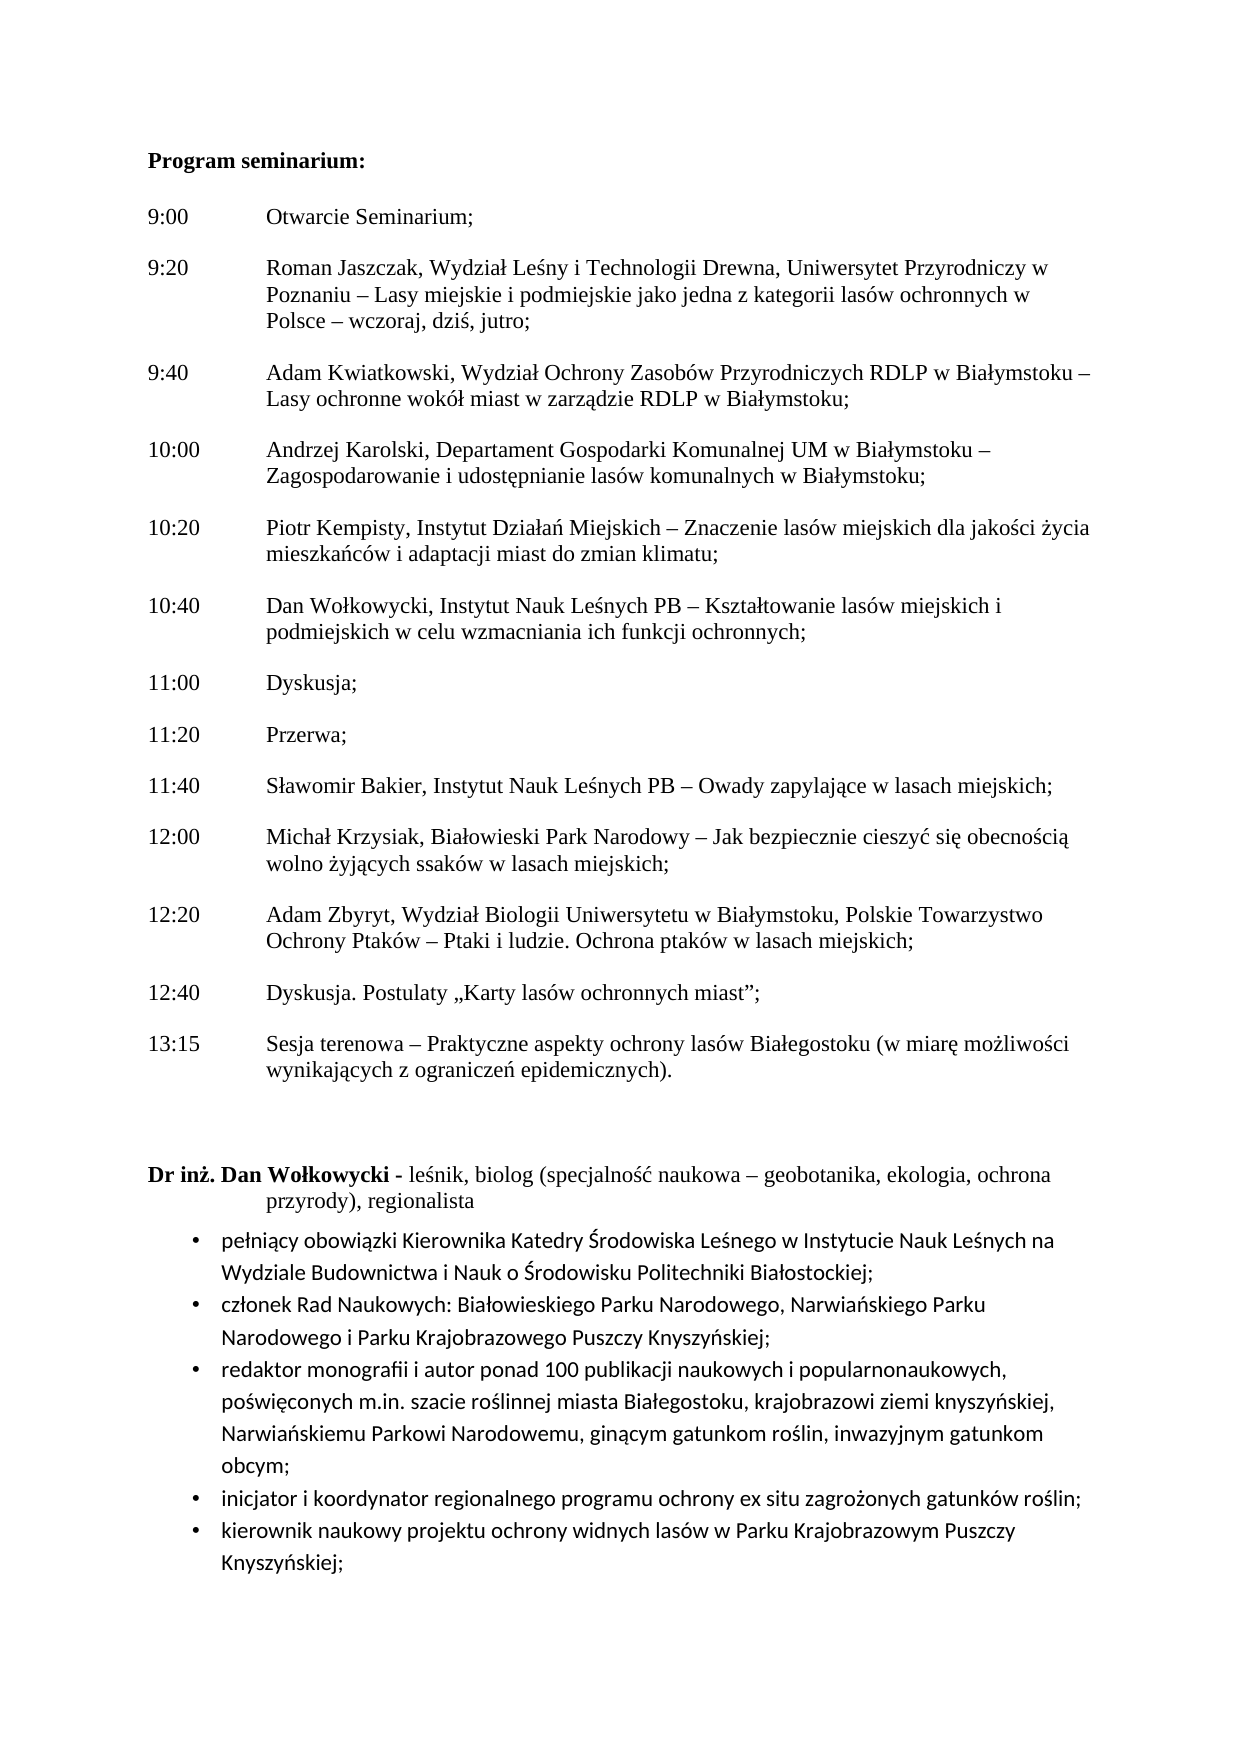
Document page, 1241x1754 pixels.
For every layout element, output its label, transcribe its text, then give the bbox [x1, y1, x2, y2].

list inicjator i koordynator regionalnego programu ochrony ex situ zagrożonych gatunków roślin; [192, 1484, 1093, 1512]
text 9:00 Otwarcie Seminarium; [148, 203, 1093, 229]
text 11:00 Dyskusja; [148, 669, 1093, 696]
text 12:40 Dyskusja. Postulaty „Karty lasów ochronnych miast”; [148, 979, 1093, 1005]
list członek Rad Naukowych: Białowieskiego Parku Narodowego, Narwiańskiego Parku Narodowego i Parku Krajobrazowego Puszczy Knyszyńskiej; [192, 1291, 1093, 1351]
text 12:20 Adam Zbyryt, Wydział Biologii Uniwersytetu w Białymstoku, Polskie Towarzystwo Ochrony Ptaków – Ptaki i ludzie. Ochrona ptaków w lasach miejskich; [148, 901, 1093, 954]
text 13:15 Sesja terenowa – Praktyczne aspekty ochrony lasów Białegostoku (w miarę możliwości wynikających z ograniczeń epidemicznych). [148, 1030, 1093, 1083]
text 10:20 Piotr Kempisty, Instytut Działań Miejskich – Znaczenie lasów miejskich dla jakości życia mieszkańców i adaptacji miast do zmian klimatu; [148, 514, 1093, 567]
text 9:40 Adam Kwiatkowski, Wydział Ochrony Zasobów Przyrodniczych RDLP w Białymstoku – Lasy ochronne wokół miast w zarządzie RDLP w Białymstoku; [148, 358, 1093, 411]
text 11:40 Sławomir Bakier, Instytut Nauk Leśnych PB – Owady zapylające w lasach miejskich; [148, 772, 1093, 798]
text Dr inż. Dan Wołkowycki - leśnik, biolog (specjalność naukowa – geobotanika, ekologia, ochrona przyrody), regionalista [148, 1161, 1093, 1214]
text 9:20 Roman Jaszczak, Wydział Leśny i Technologii Drewna, Uniwersytet Przyrodniczy w Poznaniu – Lasy miejskie i podmiejskie jako jedna z kategorii lasów ochronnych w Polsce – wczoraj, dziś, jutro; [148, 254, 1093, 333]
text 10:40 Dan Wołkowycki, Instytut Nauk Leśnych PB – Kształtowanie lasów miejskich i podmiejskich w celu wzmacniania ich funkcji ochronnych; [148, 592, 1093, 644]
text 10:00 Andrzej Karolski, Departament Gospodarki Komunalnej UM w Białymstoku – Zagospodarowanie i udostępnianie lasów komunalnych w Białymstoku; [148, 436, 1093, 489]
list redaktor monografii i autor ponad 100 publikacji naukowych i popularnonaukowych, poświęconych m.in. szacie roślinnej miasta Białegostoku, krajobrazowi ziemi knyszyńskiej, Narwiańskiemu Parkowi Narodowemu, ginącym gatunkom roślin, inwazyjnym gatunkom obcym; [192, 1355, 1093, 1479]
text 11:20 Przerwa; [148, 721, 1093, 747]
list pełniący obowiązki Kierownika Katedry Środowiska Leśnego w Instytucie Nauk Leśnych na Wydziale Budownictwa i Nauk o Środowisku Politechniki Białostockiej; [192, 1226, 1093, 1286]
list kierownik naukowy projektu ochrony widnych lasów w Parku Krajobrazowym Puszczy Knyszyńskiej; [192, 1516, 1093, 1576]
text 12:00 Michał Krzysiak, Białowieski Park Narodowy – Jak bezpiecznie cieszyć się obecnością wolno żyjących ssaków w lasach miejskich; [148, 823, 1093, 876]
text Program seminarium: [148, 148, 1093, 174]
